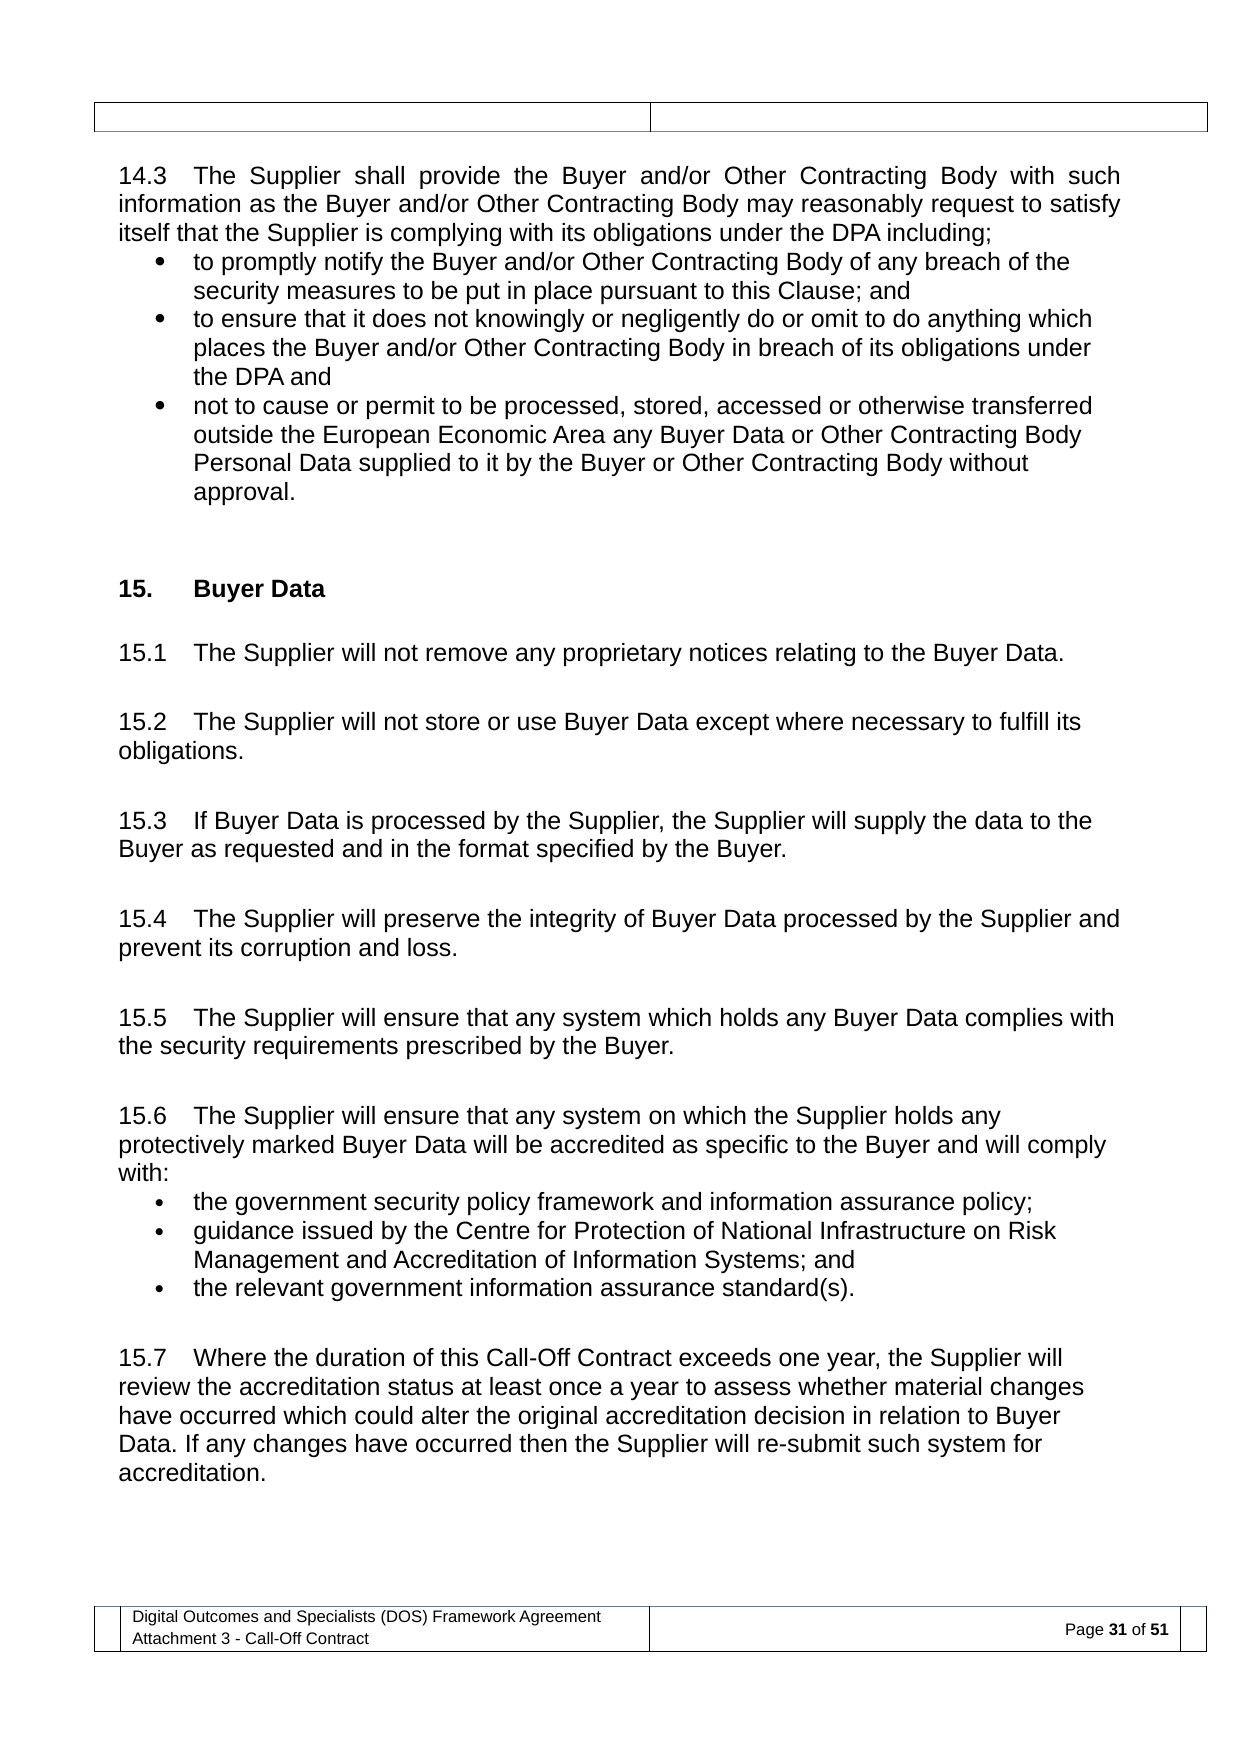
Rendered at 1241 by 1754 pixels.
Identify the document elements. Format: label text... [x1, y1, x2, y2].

list guidance issued by the Centre for Protection of National Infrastructure on Risk Management and Accreditation of Information Systems; and [156, 1216, 1122, 1273]
text 15.2 The Supplier will not store or use Buyer Data except where necessary to fulfill its obligations. [118, 707, 1122, 765]
list the relevant government information assurance standard(s). [156, 1273, 1122, 1302]
text 15.4 The Supplier will preserve the integrity of Buyer Data processed by the Supplier and prevent its corruption and loss. [118, 904, 1122, 962]
subtitle 15. Buyer Data [118, 574, 1122, 603]
text 15.7 Where the duration of this Call-Off Contract exceeds one year, the Supplier will review the accreditation status at least once a year to assess whether material changes have occurred which could alter the original accreditation decision in relation to Buyer Data. If any changes have occurred then the Supplier will re-submit such system for accreditation. [118, 1343, 1122, 1487]
list not to cause or permit to be processed, stored, accessed or otherwise transferred outside the European Economic Area any Buyer Data or Other Contracting Body Personal Data supplied to it by the Buyer or Other Contracting Body without approval. [156, 391, 1122, 506]
text 15.6 The Supplier will ensure that any system on which the Supplier holds any protectively marked Buyer Data will be accredited as specific to the Buyer and will comply with: [118, 1101, 1122, 1187]
text 14.3 The Supplier shall provide the Buyer and/or Other Contracting Body with such information as the Buyer and/or Other Contracting Body may reasonably request to satisfy itself that the Supplier is complying with its obligations under the DPA including; [118, 161, 1122, 247]
list the government security policy framework and information assurance policy; [156, 1187, 1122, 1216]
text 15.3 If Buyer Data is processed by the Supplier, the Supplier will supply the data to the Buyer as requested and in the format specified by the Buyer. [118, 806, 1122, 863]
text 15.5 The Supplier will ensure that any system which holds any Buyer Data complies with the security requirements prescribed by the Buyer. [118, 1002, 1122, 1060]
list to ensure that it does not knowingly or negligently do or omit to do anything which places the Buyer and/or Other Contracting Body in breach of its obligations under the DPA and [156, 304, 1122, 391]
list to promptly notify the Buyer and/or Other Contracting Body of any breach of the security measures to be put in place pursuant to this Clause; and [156, 247, 1122, 304]
text 15.1 The Supplier will not remove any proprietary notices relating to the Buyer Data. [118, 637, 1122, 666]
